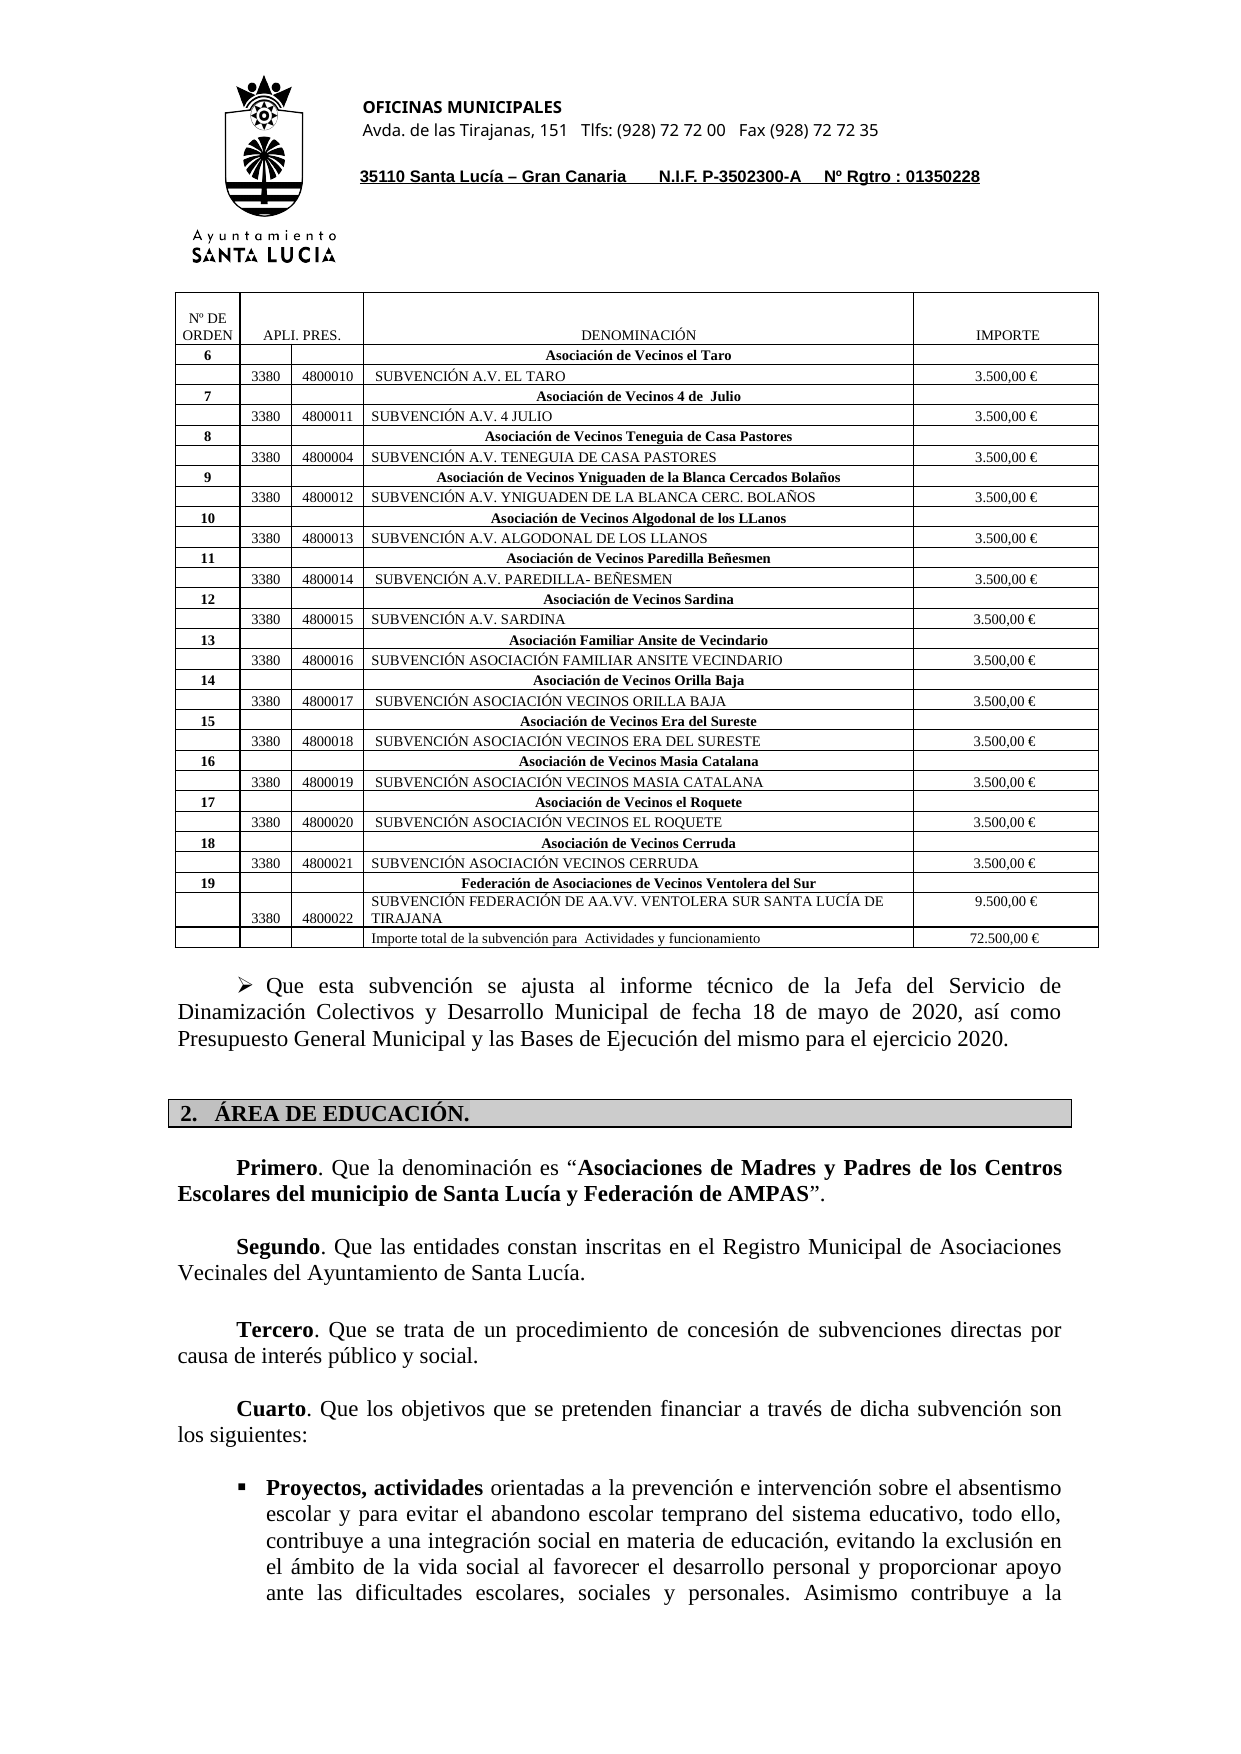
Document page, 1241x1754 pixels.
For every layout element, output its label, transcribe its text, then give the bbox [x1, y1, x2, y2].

table_cell 4800019 [292, 771, 363, 790]
list Primero. Que la denominación es “Asociaciones de Madres y Padres de los Centros Escolares del municipio de Santa Lucía y Federación de AMPAS”. [177, 1154, 1063, 1207]
table_cell [292, 345, 363, 364]
table_cell 3380 [241, 730, 291, 750]
table_cell 72.500,00 € [914, 928, 1098, 947]
table_cell SUBVENCIÓN FEDERACIÓN DE AA.VV. VENTOLERA SUR SANTA LUCÍA DE TIRAJANA [364, 893, 913, 926]
table_cell [241, 548, 291, 567]
table_cell 3.500,00 € [914, 446, 1098, 465]
table_cell 3.500,00 € [914, 487, 1098, 506]
table_cell 3380 [241, 487, 291, 506]
table_cell [241, 466, 291, 486]
table_cell [292, 928, 363, 947]
table_cell 15 [176, 710, 239, 729]
table_cell 3.500,00 € [914, 649, 1098, 668]
table_cell [241, 710, 291, 729]
table_cell 4800015 [292, 609, 363, 628]
table_cell 3.500,00 € [914, 730, 1098, 750]
table_cell [914, 385, 1098, 404]
table_header Nº DE ORDEN [176, 293, 239, 343]
table_cell [241, 751, 291, 770]
table_cell [176, 893, 239, 926]
table_cell [176, 568, 239, 587]
table_cell [292, 629, 363, 648]
table_cell [241, 832, 291, 851]
table_cell Asociación de Vecinos Paredilla Beñesmen [364, 548, 913, 567]
table_cell [914, 466, 1098, 486]
table_cell SUBVENCIÓN ASOCIACIÓN VECINOS MASIA CATALANA [364, 771, 913, 790]
table_cell [176, 649, 239, 668]
table_cell 4800018 [292, 730, 363, 750]
table_cell [176, 730, 239, 750]
table_cell 13 [176, 629, 239, 648]
table_cell [292, 791, 363, 811]
table_cell [914, 588, 1098, 607]
table_header DENOMINACIÓN [364, 293, 913, 343]
table_cell 3.500,00 € [914, 527, 1098, 547]
table_cell [292, 670, 363, 689]
table_cell [241, 670, 291, 689]
table_cell 12 [176, 588, 239, 607]
table_cell 3380 [241, 690, 291, 709]
table_cell [241, 873, 291, 892]
table_cell 4800004 [292, 446, 363, 465]
table_cell 4800017 [292, 690, 363, 709]
list Tercero. Que se trata de un procedimiento de concesión de subvenciones directas por causa de interés público y social. [177, 1316, 1063, 1368]
table_cell [914, 873, 1098, 892]
table_cell 4800012 [292, 487, 363, 506]
table_cell [241, 791, 291, 811]
table_cell Importe total de la subvención para Actividades y funcionamiento [364, 928, 913, 947]
table_cell 7 [176, 385, 239, 404]
table_cell [176, 487, 239, 506]
table_cell 3.500,00 € [914, 852, 1098, 872]
table_cell 11 [176, 548, 239, 567]
table_cell [292, 426, 363, 445]
table_cell [914, 345, 1098, 364]
table_cell Asociación de Vecinos Era del Sureste [364, 710, 913, 729]
table_cell SUBVENCIÓN A.V. TENEGUIA DE CASA PASTORES [364, 446, 913, 465]
table_cell [176, 609, 239, 628]
table_cell SUBVENCIÓN A.V. ALGODONAL DE LOS LLANOS [364, 527, 913, 547]
table_cell 9.500,00 € [914, 893, 1098, 926]
table_cell SUBVENCIÓN ASOCIACIÓN FAMILIAR ANSITE VECINDARIO [364, 649, 913, 668]
table_cell [914, 751, 1098, 770]
table_cell SUBVENCIÓN A.V. EL TARO [364, 365, 913, 384]
table_cell [292, 385, 363, 404]
table_cell [241, 385, 291, 404]
table_header IMPORTE [914, 293, 1098, 343]
table_cell 16 [176, 751, 239, 770]
table_cell [241, 928, 291, 947]
table_cell 3380 [241, 771, 291, 790]
table_cell 4800022 [292, 893, 363, 926]
table_cell 4800011 [292, 405, 363, 425]
table_cell Asociación Familiar Ansite de Vecindario [364, 629, 913, 648]
table_cell Asociación de Vecinos 4 de Julio [364, 385, 913, 404]
table_cell 19 [176, 873, 239, 892]
table_cell 3.500,00 € [914, 609, 1098, 628]
table_cell Asociación de Vecinos Algodonal de los LLanos [364, 507, 913, 526]
table_cell 4800016 [292, 649, 363, 668]
table_cell Asociación de Vecinos Cerruda [364, 832, 913, 851]
table_cell [292, 548, 363, 567]
table_cell [914, 791, 1098, 811]
table_cell Asociación de Vecinos Masia Catalana [364, 751, 913, 770]
table_cell [241, 345, 291, 364]
table_cell 17 [176, 791, 239, 811]
table_cell 3.500,00 € [914, 771, 1098, 790]
table_cell [292, 832, 363, 851]
table_cell SUBVENCIÓN ASOCIACIÓN VECINOS ORILLA BAJA [364, 690, 913, 709]
table_cell [292, 466, 363, 486]
table_cell 14 [176, 670, 239, 689]
table_cell 4800010 [292, 365, 363, 384]
table_cell [176, 812, 239, 831]
table_cell [292, 588, 363, 607]
table_cell [914, 548, 1098, 567]
table_cell 3380 [241, 609, 291, 628]
table_cell [176, 928, 239, 947]
table_cell [241, 426, 291, 445]
table_cell 3380 [241, 365, 291, 384]
table_cell [914, 426, 1098, 445]
table_cell Asociación de Vecinos Yniguaden de la Blanca Cercados Bolaños [364, 466, 913, 486]
table_cell 10 [176, 507, 239, 526]
table_cell 3380 [241, 812, 291, 831]
table_cell [914, 670, 1098, 689]
table_cell Asociación de Vecinos Orilla Baja [364, 670, 913, 689]
list Proyectos, actividades orientadas a la prevención e intervención sobre el absentismo escolar y para evitar el abandono escolar temprano del sistema educativo, todo ello, contribuye a una integración social en materia de educación, evitando la exclusión en el ámbito de la vida social al favorecer el desarrollo personal y proporcionar apoyo ante las dificultades escolares, sociales y personales. Asimismo contribuye a la [236, 1474, 1063, 1606]
table_cell 4800014 [292, 568, 363, 587]
table_cell Asociación de Vecinos Teneguia de Casa Pastores [364, 426, 913, 445]
table_header APLI. PRES. [241, 293, 363, 343]
table_cell 4800013 [292, 527, 363, 547]
table_cell SUBVENCIÓN A.V. 4 JULIO [364, 405, 913, 425]
table_cell SUBVENCIÓN A.V. SARDINA [364, 609, 913, 628]
table_cell [176, 690, 239, 709]
table_cell SUBVENCIÓN A.V. YNIGUADEN DE LA BLANCA CERC. BOLAÑOS [364, 487, 913, 506]
list Cuarto. Que los objetivos que se pretenden financiar a través de dicha subvención son los siguientes: [177, 1395, 1063, 1448]
table_cell [176, 852, 239, 872]
table_cell [292, 873, 363, 892]
table_cell [914, 629, 1098, 648]
table_cell 3.500,00 € [914, 365, 1098, 384]
table_cell 8 [176, 426, 239, 445]
table_cell 9 [176, 466, 239, 486]
table_header 2. ÁREA DE EDUCACIÓN. [169, 1100, 1071, 1126]
table_cell SUBVENCIÓN ASOCIACIÓN VECINOS ERA DEL SURESTE [364, 730, 913, 750]
table_cell 3380 [241, 649, 291, 668]
table_cell 3.500,00 € [914, 690, 1098, 709]
list Que esta subvención se ajusta al informe técnico de la Jefa del Servicio de Dinamización Colectivos y Desarrollo Municipal de fecha 18 de mayo de 2020, así como Presupuesto General Municipal y las Bases de Ejecución del mismo para el ejercicio 2020. [177, 972, 1063, 1051]
table_cell Asociación de Vecinos Sardina [364, 588, 913, 607]
table_cell 4800020 [292, 812, 363, 831]
table_cell 3.500,00 € [914, 405, 1098, 425]
table_cell 3380 [241, 527, 291, 547]
table_cell 6 [176, 345, 239, 364]
table_cell [241, 629, 291, 648]
table_cell [176, 365, 239, 384]
table_cell [241, 507, 291, 526]
table_cell [176, 446, 239, 465]
table_cell [292, 751, 363, 770]
table_cell SUBVENCIÓN ASOCIACIÓN VECINOS CERRUDA [364, 852, 913, 872]
table_cell Federación de Asociaciones de Vecinos Ventolera del Sur [364, 873, 913, 892]
table_cell [292, 507, 363, 526]
table_cell [241, 588, 291, 607]
table_cell SUBVENCIÓN ASOCIACIÓN VECINOS EL ROQUETE [364, 812, 913, 831]
table_cell [176, 527, 239, 547]
table_cell [176, 405, 239, 425]
table_cell [914, 710, 1098, 729]
table_cell [292, 710, 363, 729]
table_cell [176, 771, 239, 790]
table_cell 3380 [241, 852, 291, 872]
table_cell SUBVENCIÓN A.V. PAREDILLA- BEÑESMEN [364, 568, 913, 587]
table_cell 4800021 [292, 852, 363, 872]
table_cell 3380 [241, 405, 291, 425]
table_cell [914, 832, 1098, 851]
table_cell 3380 [241, 446, 291, 465]
table_cell 3.500,00 € [914, 812, 1098, 831]
table_cell Asociación de Vecinos el Roquete [364, 791, 913, 811]
table_cell 18 [176, 832, 239, 851]
table_cell 3380 [241, 568, 291, 587]
table_cell 3.500,00 € [914, 568, 1098, 587]
list Segundo. Que las entidades constan inscritas en el Registro Municipal de Asociaciones Vecinales del Ayuntamiento de Santa Lucía. [177, 1233, 1063, 1286]
table_cell [914, 507, 1098, 526]
table_cell 3380 [241, 893, 291, 926]
table_cell Asociación de Vecinos el Taro [364, 345, 913, 364]
